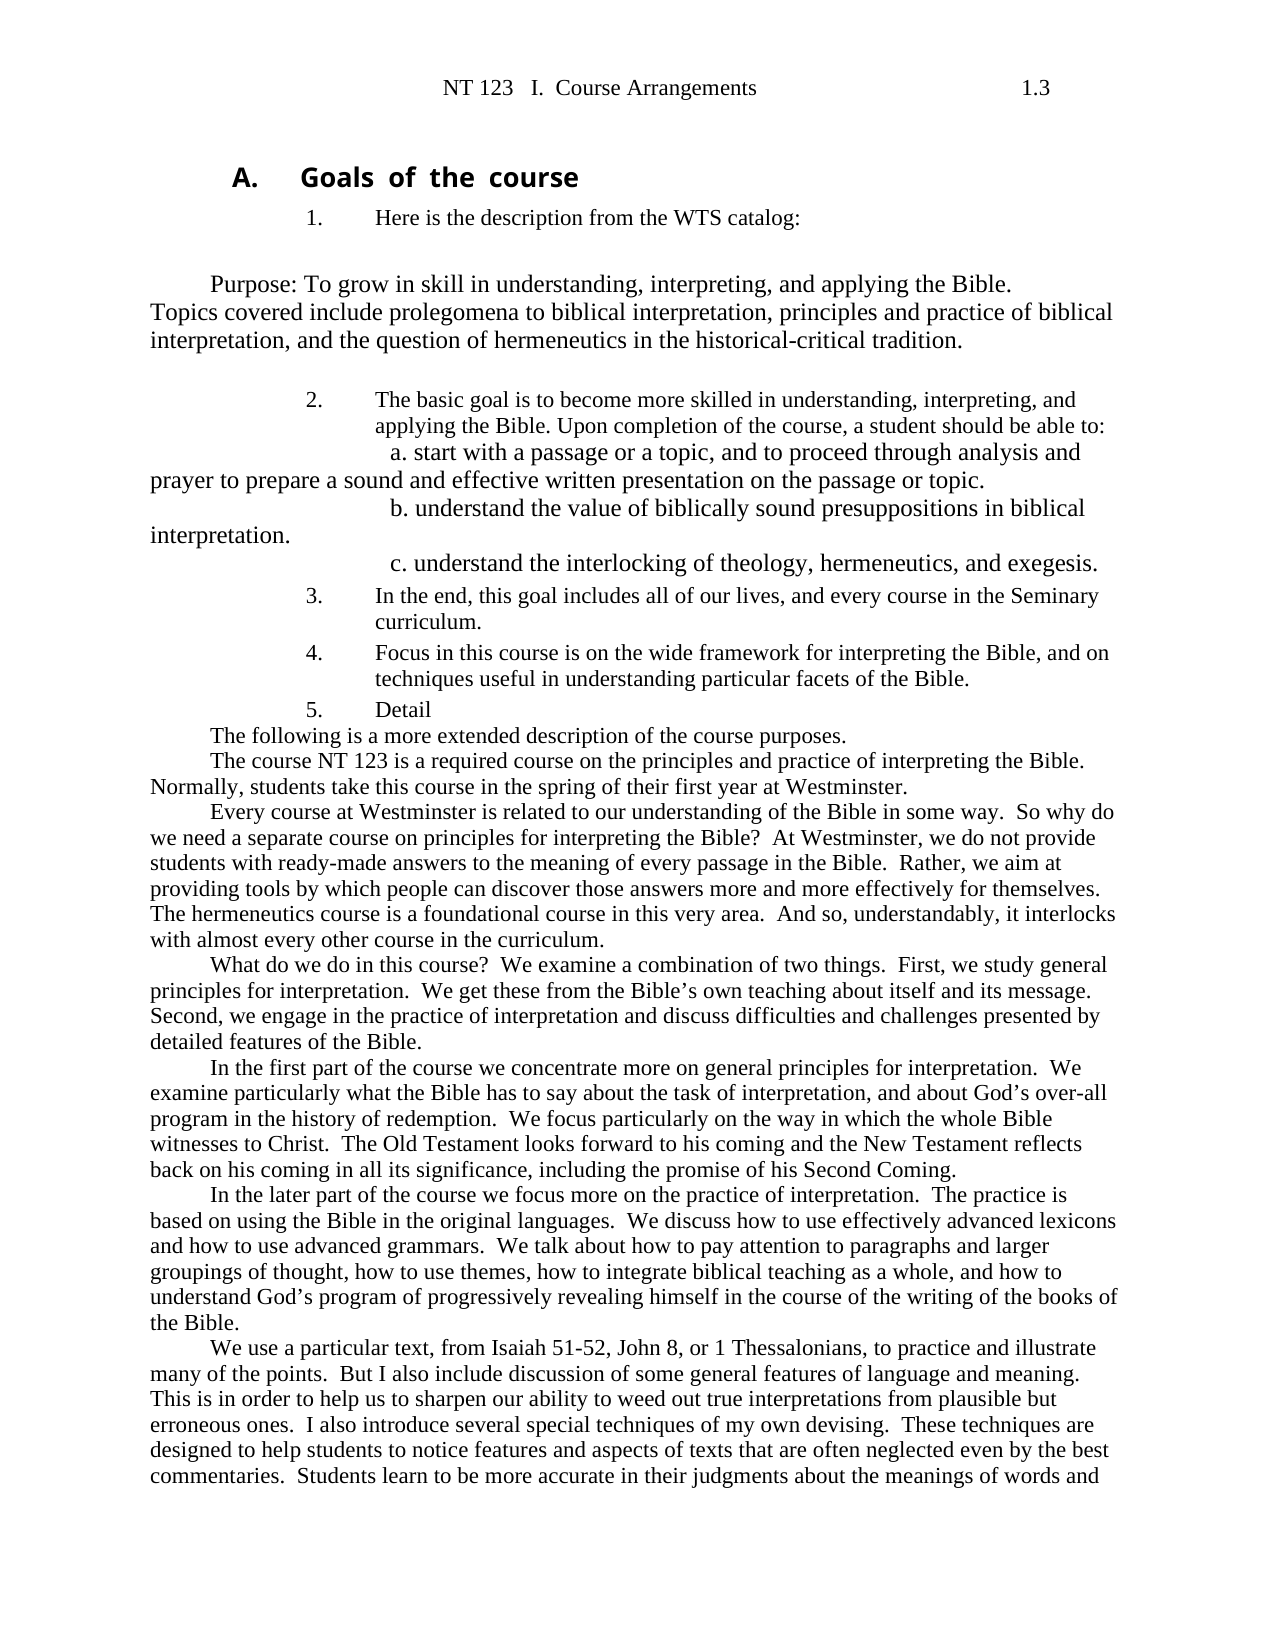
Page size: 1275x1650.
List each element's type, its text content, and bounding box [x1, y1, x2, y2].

text We use a particular text, from Isaiah 51-52, John 8, or 1 Thessalonians, to practice and illustrate many of the points. But I also include discussion of some general features of language and meaning. This is in order to help us to sharpen our ability to weed out true interpretations from plausible but erroneous ones. I also introduce several special techniques of my own devising. These techniques are designed to help students to notice features and aspects of texts that are often neglected even by the best commentaries. Students learn to be more accurate in their judgments about the meanings of words and [150, 1335, 1125, 1488]
subtitle Goals of the course [225, 159, 1125, 196]
text Every course at Westminster is related to our understanding of the Bible in some way. So why do we need a separate course on principles for interpreting the Bible? At Westminster, we do not provide students with ready-made answers to the meaning of every passage in the Bible. Rather, we aim at providing tools by which people can discover those answers more and more effectively for themselves. The hermeneutics course is a foundational course in this very area. And so, understandably, it interlocks with almost every other course in the curriculum. [150, 799, 1125, 952]
text b. understand the value of biblically sound presuppositions in biblical interpretation. [150, 494, 1125, 549]
text The course NT 123 is a required course on the principles and practice of interpreting the Bible. Normally, students take this course in the spring of their first year at Westminster. [150, 748, 1125, 799]
text c. understand the interlocking of theology, hermeneutics, and exegesis. [150, 549, 1125, 577]
text a. start with a passage or a topic, and to proceed through analysis and prayer to prepare a sound and effective written presentation on the passage or topic. [150, 438, 1125, 494]
text In the later part of the course we focus more on the practice of interpretation. The practice is based on using the Bible in the original languages. We discuss how to use effectively advanced lexicons and how to use advanced grammars. We talk about how to pay attention to paragraphs and larger groupings of thought, how to use themes, how to integrate biblical teaching as a whole, and how to understand God’s program of progressively revealing himself in the course of the writing of the books of the Bible. [150, 1182, 1125, 1335]
text What do we do in this course? We examine a combination of two things. First, we study general principles for interpretation. We get these from the Bible’s own teaching about itself and its message. Second, we engage in the practice of interpretation and discuss difficulties and challenges presented by detailed features of the Bible. [150, 952, 1125, 1054]
subtitle Here is the description from the WTS catalog: [300, 205, 1125, 230]
subtitle In the end, this goal includes all of our lives, and every course in the Seminary curriculum. [300, 583, 1125, 634]
subtitle Detail [300, 697, 1125, 723]
text Topics covered include prolegomena to biblical interpretation, principles and practice of biblical interpretation, and the question of hermeneutics in the historical-critical tradition. [150, 298, 1125, 354]
text The following is a more extended description of the course purposes. [150, 723, 1125, 748]
text Purpose: To grow in skill in understanding, interpreting, and applying the Bible. [150, 271, 1125, 298]
subtitle Focus in this course is on the wide framework for interpreting the Bible, and on techniques useful in understanding particular facets of the Bible. [300, 640, 1125, 691]
text In the first part of the course we concentrate more on general principles for interpretation. We examine particularly what the Bible has to say about the task of interpretation, and about God’s over-all program in the history of redemption. We focus particularly on the way in which the whole Bible witnesses to Christ. The Old Testament looks forward to his coming and the New Testament reflects back on his coming in all its significance, including the promise of his Second Coming. [150, 1054, 1125, 1182]
subtitle The basic goal is to become more skilled in understanding, interpreting, and applying the Bible. Upon completion of the course, a student should be able to: [300, 387, 1125, 438]
